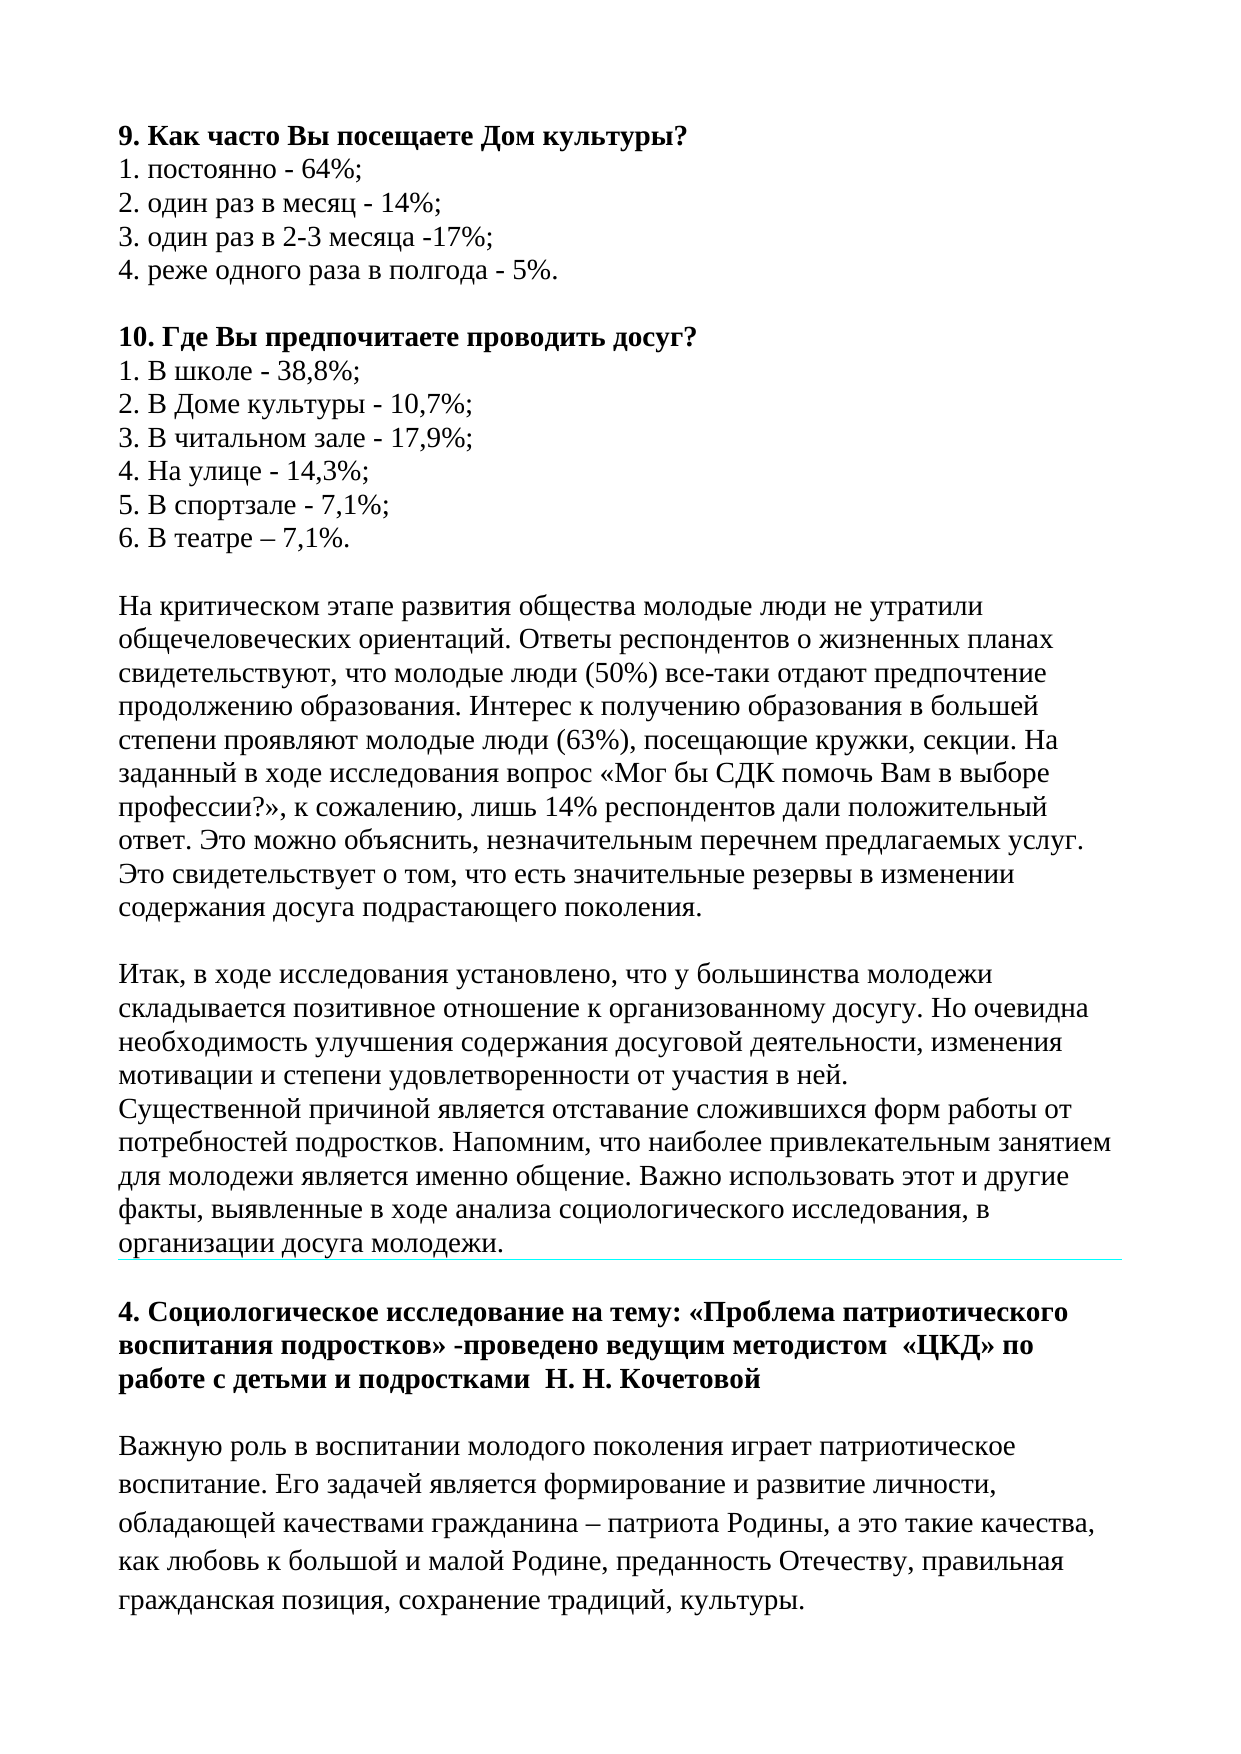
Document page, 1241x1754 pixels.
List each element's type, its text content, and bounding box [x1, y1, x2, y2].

text Существенной причиной является отставание сложившихся форм работы от потребностей подростков. Напомним, что наиболее привлекательным занятием для молодежи является именно общение. Важно использовать этот и другие факты, выявленные в ходе анализа социологического исследования, в организации досуга молодежи. [118, 1091, 1122, 1259]
text 3. один раз в 2-3 месяца -17%; [118, 219, 1122, 252]
text 9. Как часто Вы посещаете Дом культуры? [118, 118, 1122, 152]
text 2. один раз в месяц - 14%; [118, 185, 1122, 219]
text 6. В театре – 7,1%. [118, 521, 1122, 554]
text 1. постоянно - 64%; [118, 152, 1122, 185]
text 5. В спортзале - 7,1%; [118, 487, 1122, 521]
text 1. В школе - 38,8%; [118, 353, 1122, 386]
text 4. На улице - 14,3%; [118, 453, 1122, 487]
text На критическом этапе развития общества молодые люди не утратили общечеловеческих ориентаций. Ответы респондентов о жизненных планах свидетельствуют, что молодые люди (50%) все-таки отдают предпочтение продолжению образования. Интерес к получению образования в большей степени проявляют молодые люди (63%), посещающие кружки, секции. На заданный в ходе исследования вопрос «Мог бы СДК помочь Вам в выборе профессии?», к сожалению, лишь 14% респондентов дали положительный ответ. Это можно объяснить, незначительным перечнем предлагаемых услуг. Это свидетельствует о том, что есть значительные резервы в изменении содержания досуга подрастающего поколения. [118, 588, 1122, 923]
text 4. реже одного раза в полгода - 5%. [118, 252, 1122, 286]
text 3. В читальном зале - 17,9%; [118, 420, 1122, 453]
text Итак, в ходе исследования установлено, что у большинства молодежи складывается позитивное отношение к организованному досугу. Но очевидна необходимость улучшения содержания досуговой деятельности, изменения мотивации и степени удовлетворенности от участия в ней. [118, 957, 1122, 1091]
text 4. Социологическое исследование на тему: «Проблема патриотического воспитания подростков» -проведено ведущим методистом «ЦКД» по работе с детьми и подростками Н. Н. Кочетовой [118, 1294, 1122, 1394]
text 10. Где Вы предпочитаете проводить досуг? [118, 319, 1122, 353]
text Важную роль в воспитании молодого поколения играет патриотическое воспитание. Его задачей является формирование и развитие личности, обладающей качествами гражданина – патриота Родины, а это такие качества, как любовь к большой и малой Родине, преданность Отечеству, правильная гражданская позиция, сохранение традиций, культуры. [118, 1428, 1122, 1616]
text 2. В Доме культуры - 10,7%; [118, 386, 1122, 420]
